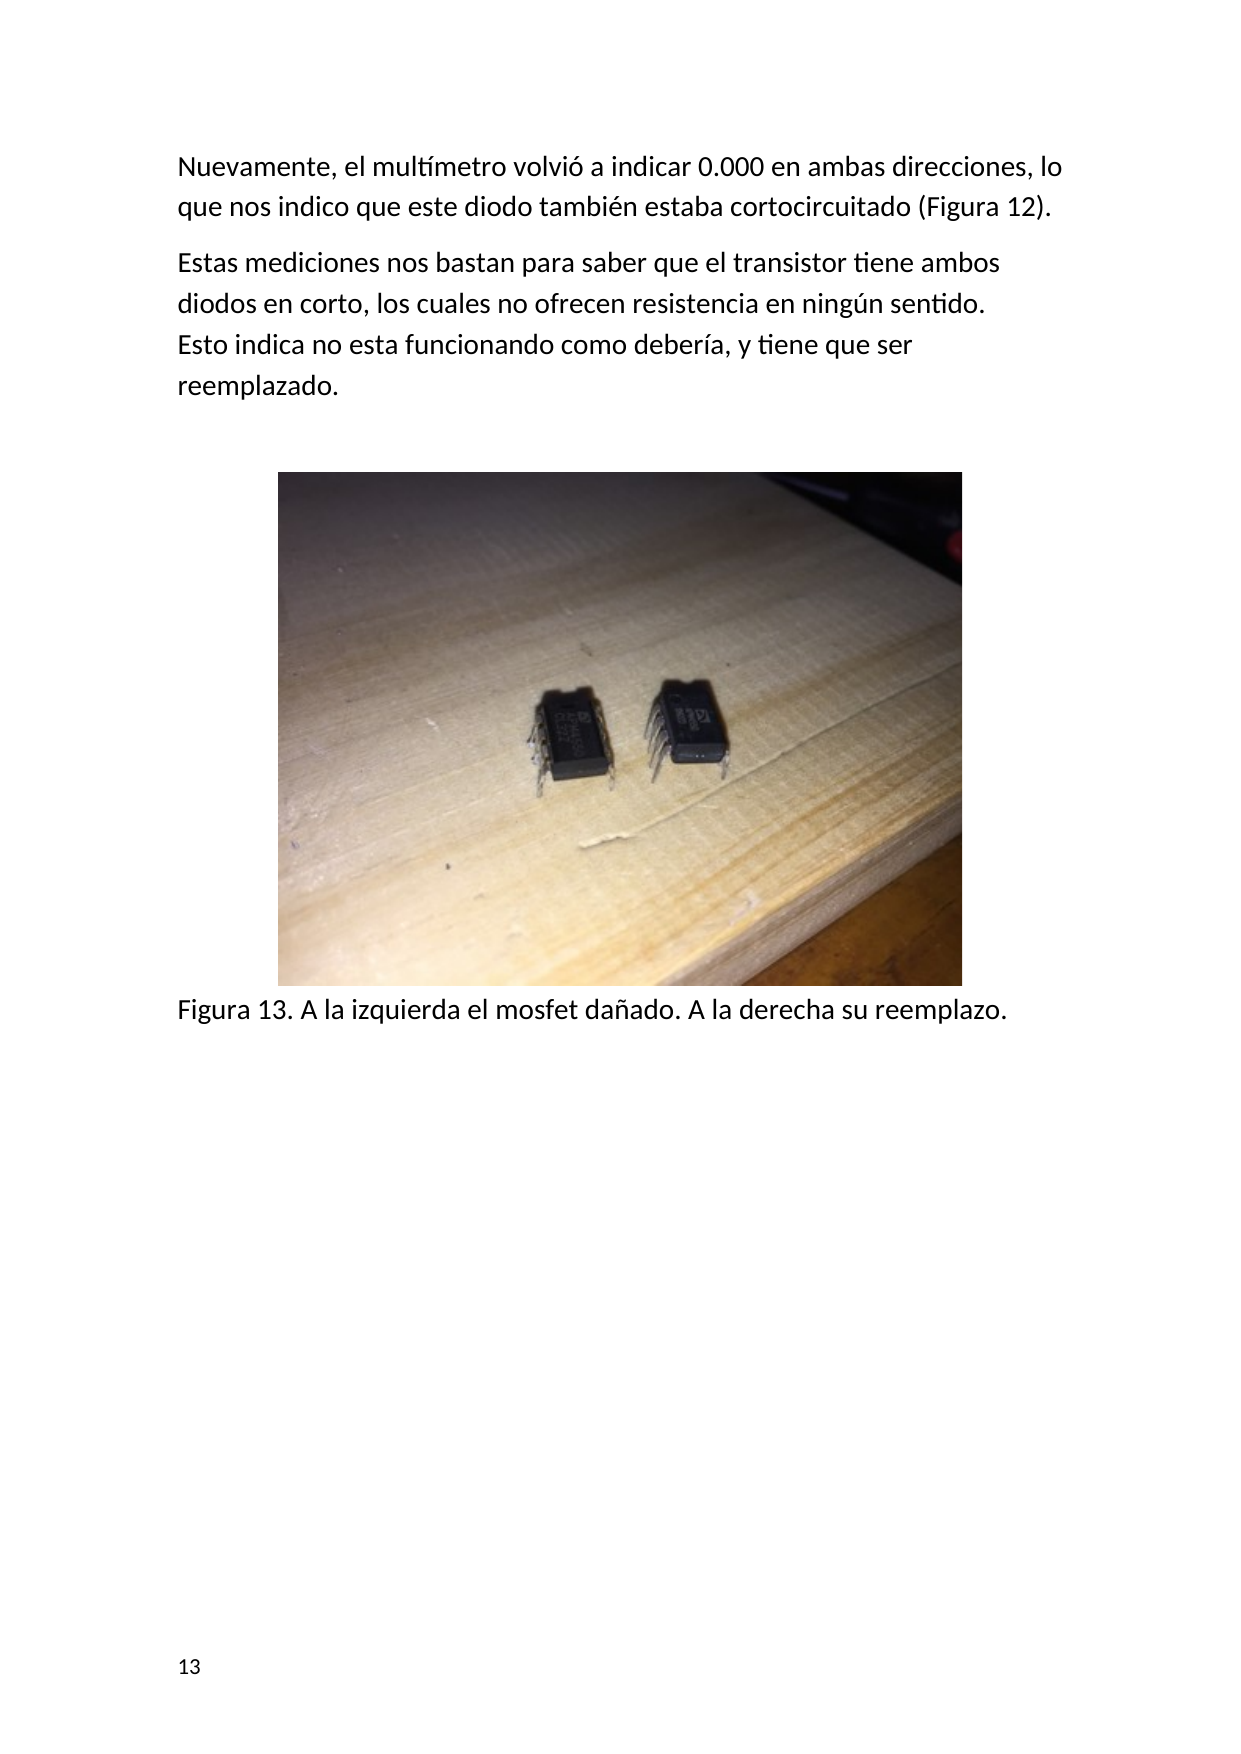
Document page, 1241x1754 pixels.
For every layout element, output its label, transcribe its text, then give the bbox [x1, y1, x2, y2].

picture [278, 472, 963, 986]
text Nuevamente, el multímetro volvió a indicar 0.000 en ambas direcciones, lo que nos indico que este diodo también estaba cortocircuitado (Figura 12). [177, 148, 1063, 224]
text Figura 13. A la izquierda el mosfet dañado. A la derecha su reemplazo. [177, 468, 1063, 1026]
text Estas mediciones nos bastan para saber que el transistor tiene ambos diodos en corto, los cuales no ofrecen resistencia en ningún sentido. Esto indica no esta funcionando como debería, y tiene que ser reemplazado. [177, 244, 1063, 402]
